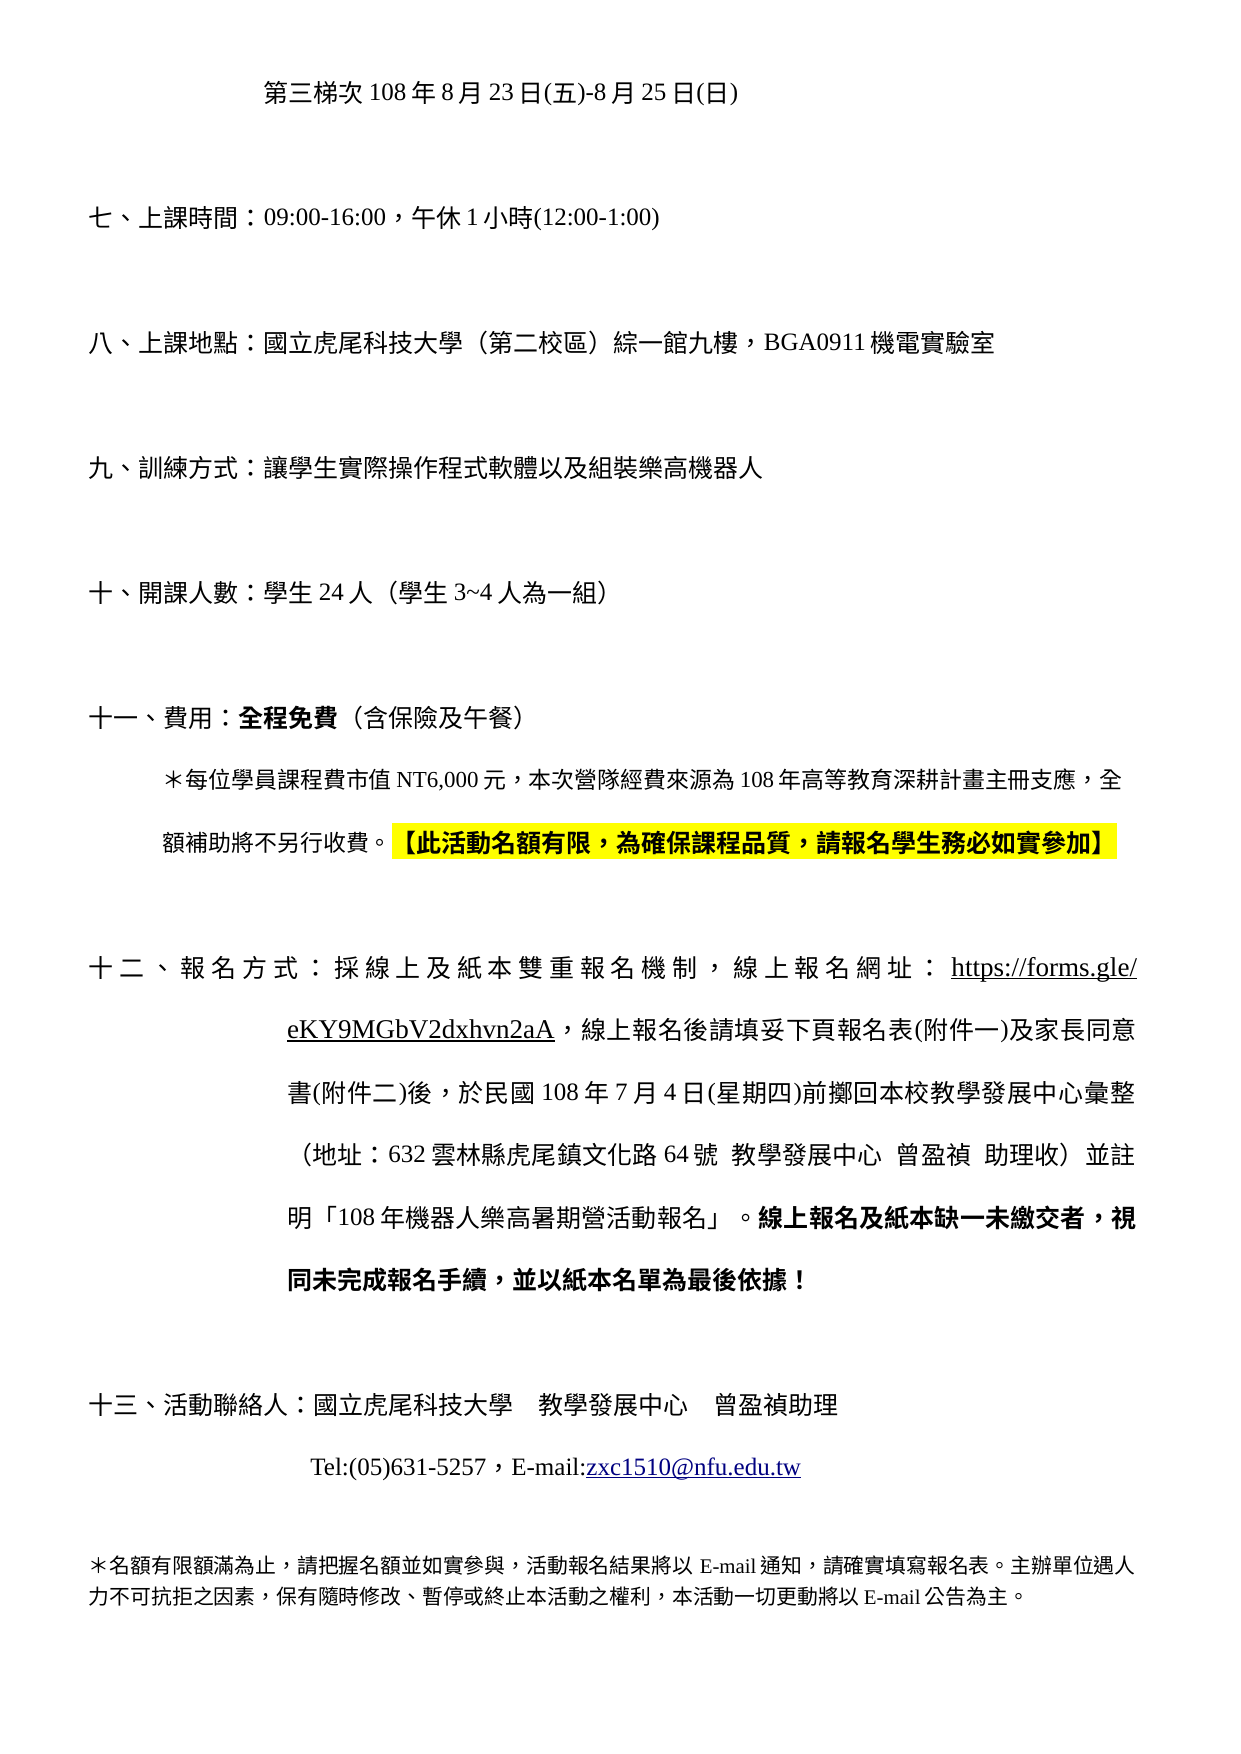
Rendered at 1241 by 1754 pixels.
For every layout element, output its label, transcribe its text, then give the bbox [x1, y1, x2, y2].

text ＊名額有限額滿為止，請把握名額並如實參與，活動報名結果將以E-mail通知，請確實填寫報名表。主辦單位遇人力不可抗拒之因素，保有隨時修改、暫停或終止本活動之權利，本活動一切更動將以E-mail公告為主。 [89, 1550, 1137, 1610]
text 十一、費用：全程免費（含保險及午餐） [89, 675, 1137, 737]
text Tel:(05)631-5257，E-mail:zxc1510@nfu.edu.tw [310, 1425, 1137, 1487]
text 九、訓練方式：讓學生實際操作程式軟體以及組裝樂高機器人 [89, 425, 1137, 487]
text 十、開課人數：學生24人（學生3~4人為一組） [89, 550, 1137, 612]
text ＊每位學員課程費市值NT6,000元，本次營隊經費來源為108年高等教育深耕計畫主冊支應，全額補助將不另行收費。【此活動名額有限，為確保課程品質，請報名學生務必如實參加】 [162, 737, 1137, 862]
text 七、上課時間：09:00-16:00，午休1小時(12:00-1:00) [89, 175, 1137, 237]
text 十三、活動聯絡人：國立虎尾科技大學 教學發展中心 曾盈禎助理 [89, 1362, 1137, 1425]
text 八、上課地點：國立虎尾科技大學（第二校區）綜一館九樓，BGA0911機電實驗室 [89, 300, 1137, 362]
text 十二、報名方式：採線上及紙本雙重報名機制，線上報名網址：https://forms.gle/eKY9MGbV2dxhvn2aA，線上報名後請填妥下頁報名表(附件一)及家長同意書(附件二)後，於民國108年7月4日(星期四)前擲回本校教學發展中心彙整（地址：632雲林縣虎尾鎮文化路64號 教學發展中心 曾盈禎 助理收）並註明「108年機器人樂高暑期營活動報名」。線上報名及紙本缺一未繳交者，視同未完成報名手續，並以紙本名單為最後依據！ [89, 925, 1137, 1300]
text 第三梯次108年8月23日(五)-8月25日(日) [264, 50, 1137, 112]
